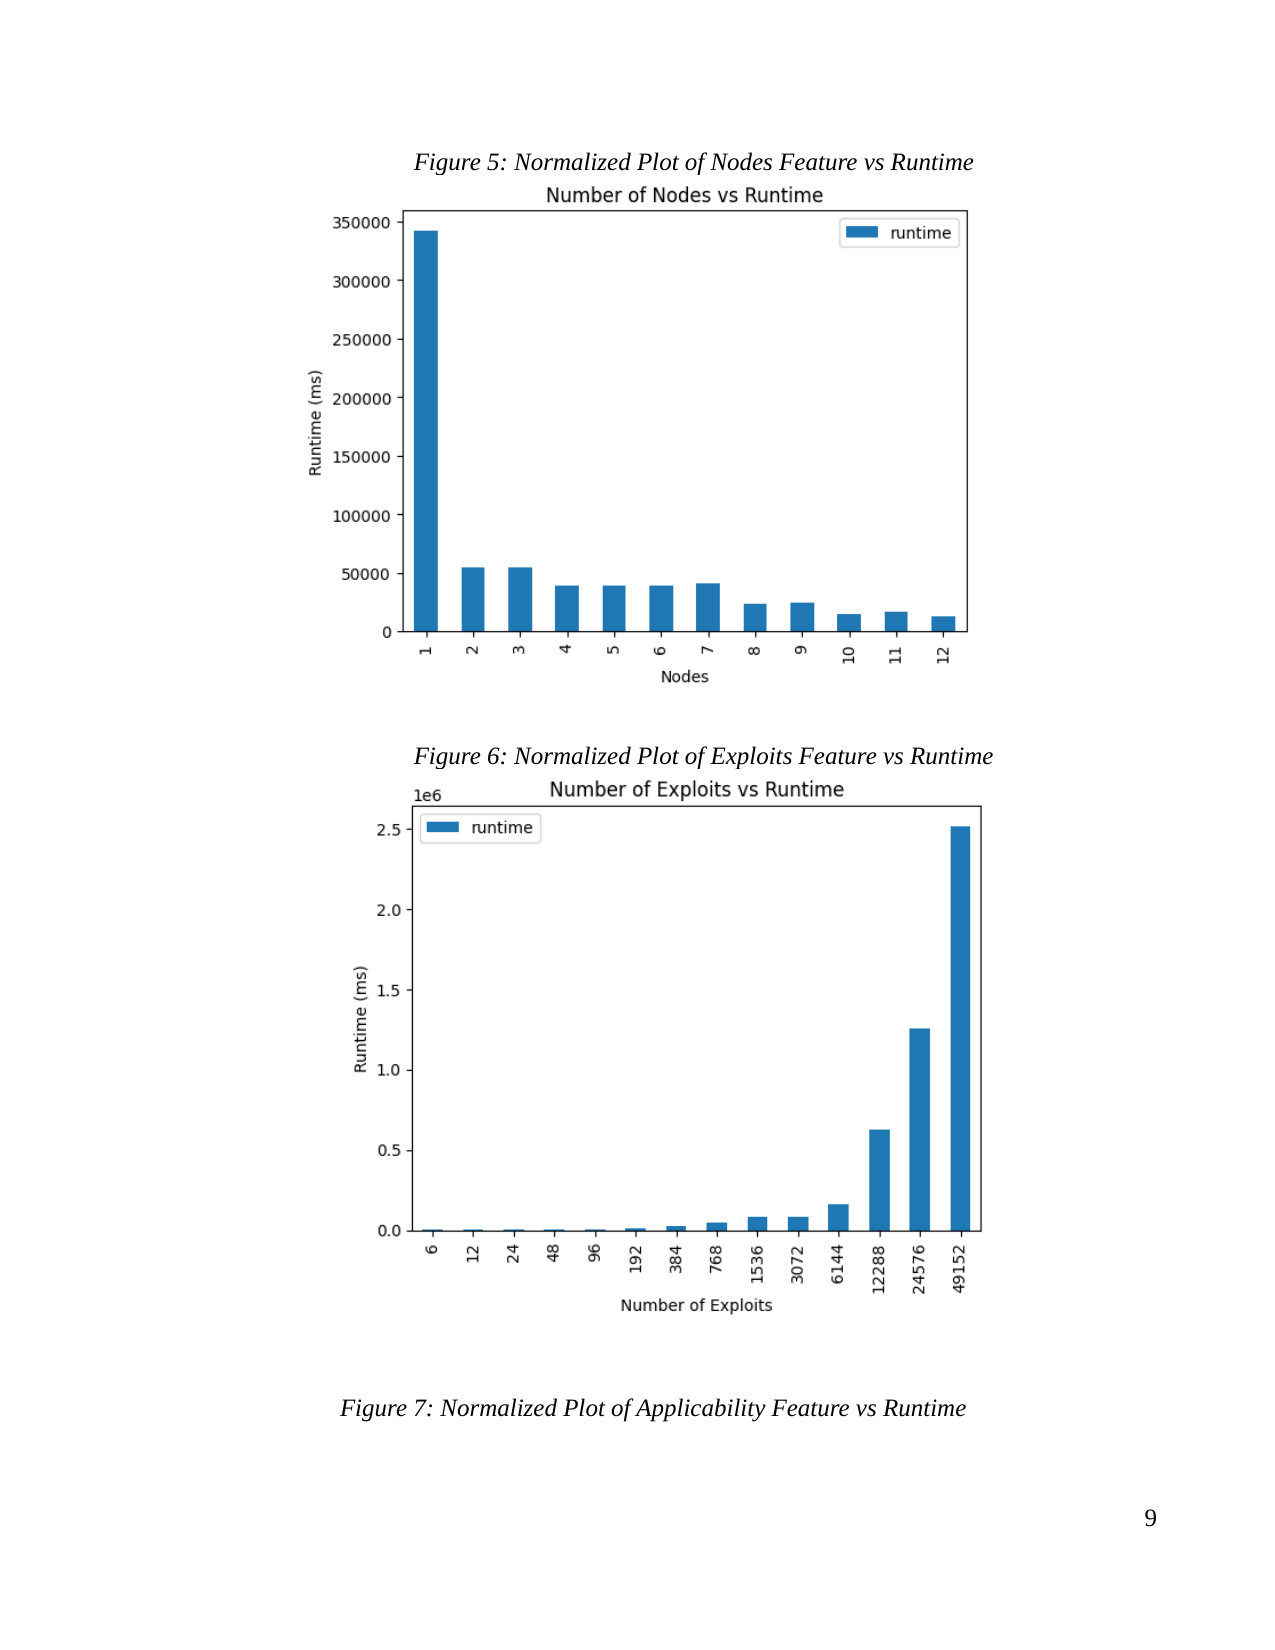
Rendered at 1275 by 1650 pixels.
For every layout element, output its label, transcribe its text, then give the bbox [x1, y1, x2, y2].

picture [342, 769, 992, 1326]
picture [298, 175, 977, 696]
text Figure 7: Normalized Plot of Applicability Feature vs Runtime [118, 1393, 1157, 1421]
text Figure 6: Normalized Plot of Exploits Feature vs Runtime [118, 741, 1157, 770]
text Figure 5: Normalized Plot of Nodes Feature vs Runtime [118, 147, 1157, 176]
